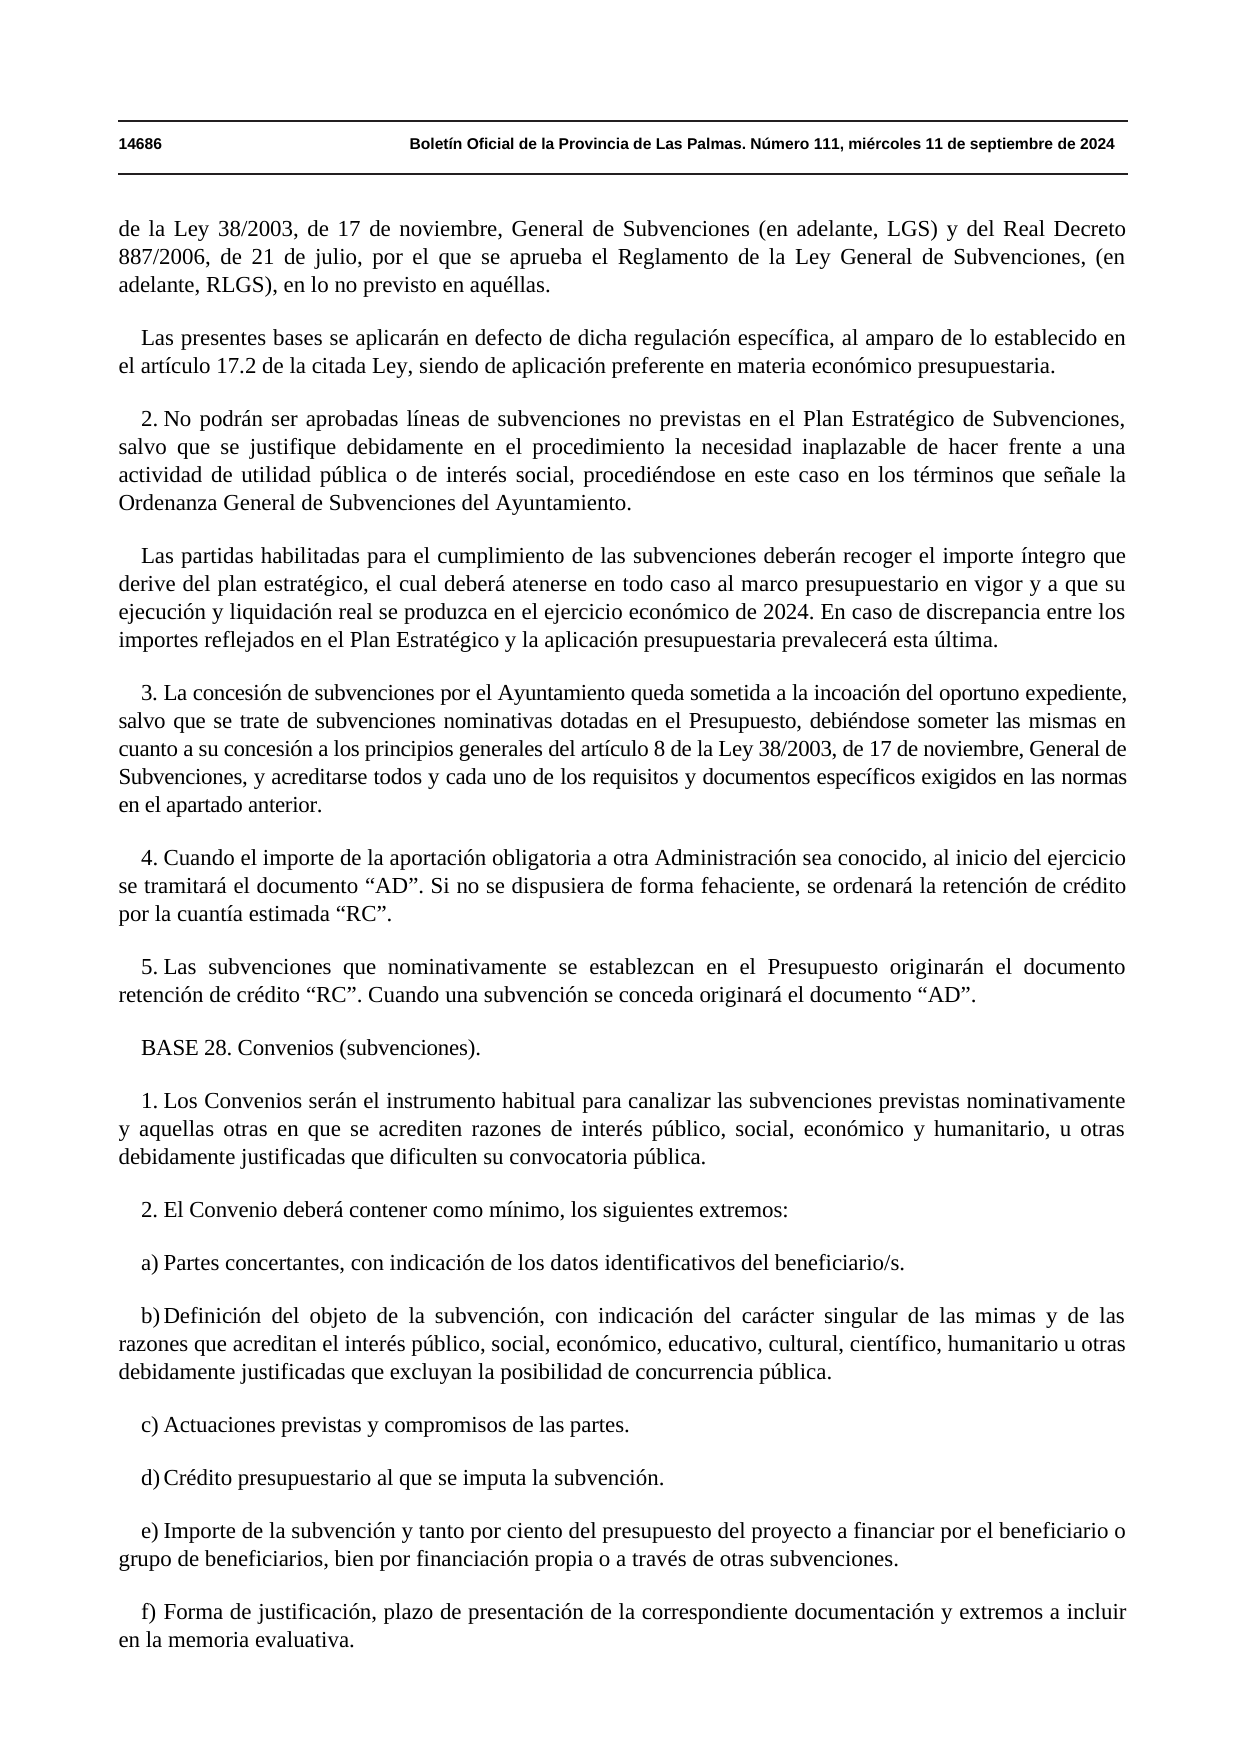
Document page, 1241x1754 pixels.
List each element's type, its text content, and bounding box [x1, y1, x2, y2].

text BASE 28. Convenios (subvenciones). [141, 1035, 1128, 1061]
list Forma de justificación, plazo de presentación de la correspondiente documentación y extremos a incluir en la memoria evaluativa. [118, 1597, 1128, 1653]
list Los Convenios serán el instrumento habitual para canalizar las subvenciones previstas nominativamente y aquellas otras en que se acrediten razones de interés público, social, económico y humanitario, u otras debidamente justificadas que dificulten su convocatoria pública. [118, 1086, 1128, 1170]
list Definición del objeto de la subvención, con indicación del carácter singular de las mimas y de las razones que acreditan el interés público, social, económico, educativo, cultural, científico, humanitario u otras debidamente justificadas que excluyan la posibilidad de concurrencia pública. [118, 1301, 1128, 1385]
text Las presentes bases se aplicarán en defecto de dicha regulación específica, al amparo de lo establecido en el artículo 17.2 de la citada Ley, siendo de aplicación preferente en materia económico presupuestaria. [118, 323, 1128, 379]
list Las subvenciones que nominativamente se establezcan en el Presupuesto originarán el documento retención de crédito “RC”. Cuando una subvención se conceda originará el documento “AD”. [118, 952, 1128, 1008]
list La concesión de subvenciones por el Ayuntamiento queda sometida a la incoación del oportuno expediente, salvo que se trate de subvenciones nominativas dotadas en el Presupuesto, debiéndose someter las mismas en cuanto a su concesión a los principios generales del artículo 8 de la Ley 38/2003, de 17 de noviembre, General de Subvenciones, y acreditarse todos y cada uno de los requisitos y documentos específicos exigidos en las normas en el apartado anterior. [118, 678, 1128, 818]
list El Convenio deberá contener como mínimo, los siguientes extremos: [118, 1197, 1128, 1223]
list No podrán ser aprobadas líneas de subvenciones no previstas en el Plan Estratégico de Subvenciones, salvo que se justifique debidamente en el procedimiento la necesidad inaplazable de hacer frente a una actividad de utilidad pública o de interés social, procediéndose en este caso en los términos que señale la Ordenanza General de Subvenciones del Ayuntamiento. [118, 404, 1128, 516]
list Importe de la subvención y tanto por ciento del presupuesto del proyecto a financiar por el beneficiario o grupo de beneficiarios, bien por financiación propia o a través de otras subvenciones. [118, 1516, 1128, 1572]
text Las partidas habilitadas para el cumplimiento de las subvenciones deberán recoger el importe íntegro que derive del plan estratégico, el cual deberá atenerse en todo caso al marco presupuestario en vigor y a que su ejecución y liquidación real se produzca en el ejercicio económico de 2024. En caso de discrepancia entre los importes reflejados en el Plan Estratégico y la aplicación presupuestaria prevalecerá esta última. [118, 541, 1128, 653]
list Partes concertantes, con indicación de los datos identificativos del beneficiario/s. [118, 1250, 1128, 1276]
text de la Ley 38/2003, de 17 de noviembre, General de Subvenciones (en adelante, LGS) y del Real Decreto 887/2006, de 21 de julio, por el que se aprueba el Reglamento de la Ley General de Subvenciones, (en adelante, RLGS), en lo no previsto en aquéllas. [118, 214, 1128, 298]
text 14686 Boletín Oficial de la Provincia de Las Palmas. Número 111, miércoles 11 de septiembre de 2024 [118, 135, 1128, 153]
list Crédito presupuestario al que se imputa la subvención. [118, 1465, 1128, 1491]
list Actuaciones previstas y compromisos de las partes. [118, 1412, 1128, 1438]
list Cuando el importe de la aportación obligatoria a otra Administración sea conocido, al inicio del ejercicio se tramitará el documento “AD”. Si no se dispusiera de forma fehaciente, se ordenará la retención de crédito por la cuantía estimada “RC”. [118, 843, 1128, 927]
